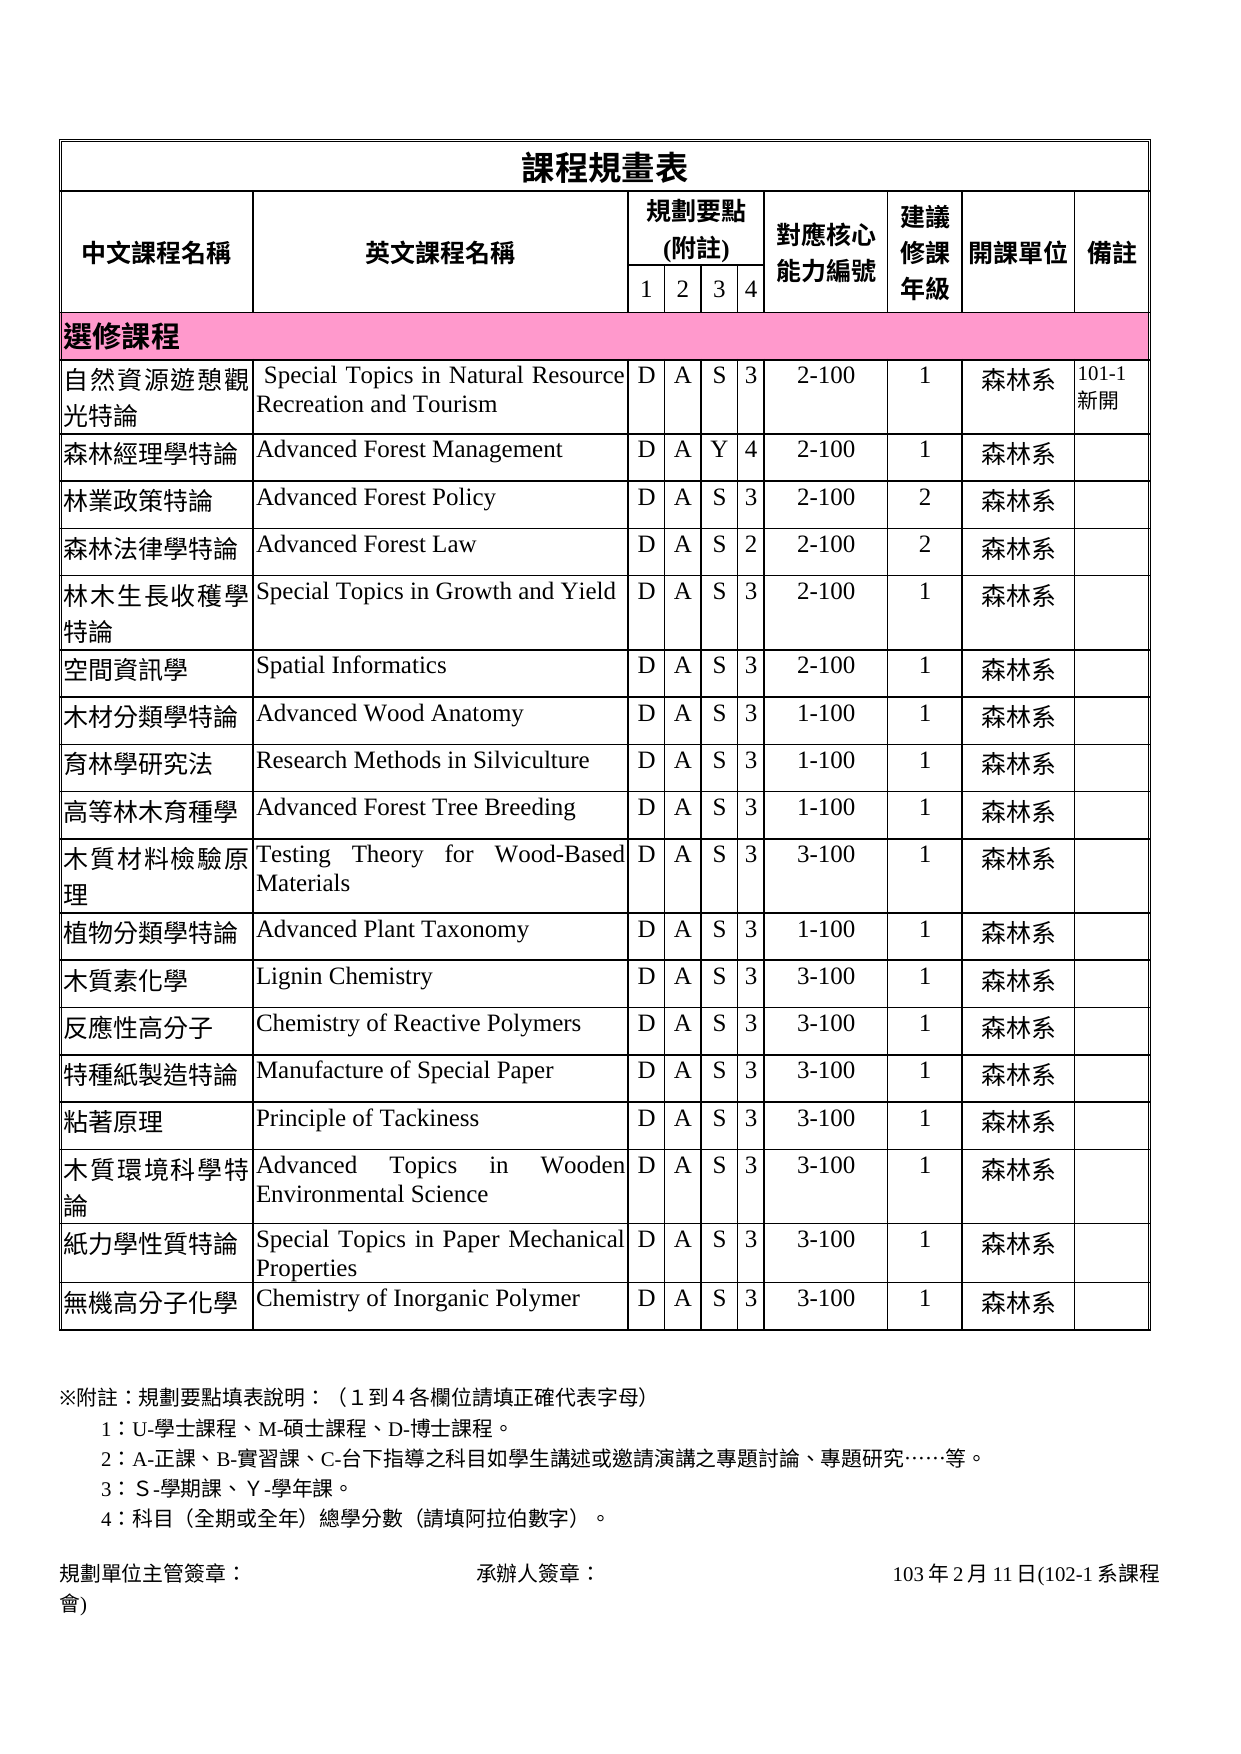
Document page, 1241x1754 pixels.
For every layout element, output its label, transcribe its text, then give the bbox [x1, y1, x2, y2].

table_cell Advanced Forest Tree Breeding [254, 792, 627, 838]
table_cell Lignin Chemistry [254, 961, 627, 1007]
table_cell 3 [738, 1056, 763, 1101]
table_cell A [665, 529, 700, 575]
table_cell 3 [738, 1008, 763, 1054]
table_cell 1 [888, 914, 961, 959]
table_cell 英文課程名稱 [254, 192, 627, 312]
table_cell S [702, 1103, 737, 1148]
table_cell S [702, 361, 737, 433]
table_cell 2-100 [765, 651, 887, 696]
table_cell S [702, 745, 737, 791]
table_cell 3 [738, 792, 763, 838]
table_cell 森林系 [963, 1150, 1074, 1223]
table_cell D [629, 961, 664, 1007]
table_cell [1075, 914, 1148, 959]
table_cell A [665, 361, 700, 433]
table_cell 3 [738, 1224, 763, 1282]
table_cell [1075, 840, 1148, 912]
table_cell 3-100 [765, 961, 887, 1007]
table_cell 森林系 [963, 1008, 1074, 1054]
table_cell S [702, 1283, 737, 1329]
table_cell S [702, 576, 737, 649]
table_cell 森林系 [963, 792, 1074, 838]
table_cell 粘著原理 [62, 1103, 252, 1148]
table_cell 1 [888, 1150, 961, 1223]
table_cell 建議修課年級 [888, 192, 961, 312]
table_cell Advanced Plant Taxonomy [254, 914, 627, 959]
table_cell 3-100 [765, 1224, 887, 1282]
table_cell 3 [738, 361, 763, 433]
table_cell 森林系 [963, 840, 1074, 912]
table_cell [1075, 529, 1148, 575]
table_cell S [702, 961, 737, 1007]
table_cell A [665, 1224, 700, 1282]
table_cell 備註 [1075, 192, 1148, 312]
table_cell D [629, 435, 664, 480]
table_cell [1075, 792, 1148, 838]
table_cell 3-100 [765, 840, 887, 912]
table_cell 3 [738, 576, 763, 649]
table_cell 森林系 [963, 361, 1074, 433]
table_cell 3-100 [765, 1150, 887, 1223]
table_cell A [665, 1150, 700, 1223]
table_cell 1-100 [765, 698, 887, 743]
table_cell A [665, 1283, 700, 1329]
table_cell [1075, 961, 1148, 1007]
table_cell 森林系 [963, 576, 1074, 649]
table_cell 2-100 [765, 361, 887, 433]
table_cell Y [702, 435, 737, 480]
table_cell 1 [888, 651, 961, 696]
table_cell Advanced Topics in Wooden Environmental Science [254, 1150, 627, 1223]
table_cell D [629, 1283, 664, 1329]
table_cell Manufacture of Special Paper [254, 1056, 627, 1101]
table_cell 3 [738, 914, 763, 959]
table_cell [1075, 745, 1148, 791]
table_cell 3 [738, 482, 763, 527]
table_cell 特種紙製造特論 [62, 1056, 252, 1101]
table_cell 3-100 [765, 1056, 887, 1101]
table_cell 森林系 [963, 1224, 1074, 1282]
table_cell D [629, 745, 664, 791]
table_cell [1075, 435, 1148, 480]
table_cell S [702, 1008, 737, 1054]
table_cell A [665, 698, 700, 743]
table_cell D [629, 792, 664, 838]
table_cell 林木生長收穫學特論 [62, 576, 252, 649]
table_cell D [629, 651, 664, 696]
table_cell 木質環境科學特論 [62, 1150, 252, 1223]
table_cell 木材分類學特論 [62, 698, 252, 743]
table_cell 3 [702, 266, 737, 312]
table_cell 2-100 [765, 576, 887, 649]
table_cell D [629, 840, 664, 912]
table_cell 1-100 [765, 792, 887, 838]
table_cell 森林系 [963, 1283, 1074, 1329]
table_cell Special Topics in Paper Mechanical Properties [254, 1224, 627, 1282]
table_cell 木質素化學 [62, 961, 252, 1007]
table_cell 2-100 [765, 435, 887, 480]
table_cell 森林系 [963, 435, 1074, 480]
table_cell [1075, 1103, 1148, 1148]
table_cell 開課單位 [963, 192, 1074, 312]
table_cell 空間資訊學 [62, 651, 252, 696]
table_cell [1075, 1150, 1148, 1223]
table_cell 森林系 [963, 482, 1074, 527]
table_cell D [629, 1008, 664, 1054]
table_cell 自然資源遊憩觀光特論 [62, 361, 252, 433]
table_cell A [665, 435, 700, 480]
table_cell S [702, 482, 737, 527]
table_cell A [665, 745, 700, 791]
table_cell 1 [888, 1008, 961, 1054]
table_cell 1 [888, 1056, 961, 1101]
table_cell 森林系 [963, 698, 1074, 743]
table_cell A [665, 651, 700, 696]
table_cell 3 [738, 698, 763, 743]
table_cell [1075, 651, 1148, 696]
table_cell 森林系 [963, 961, 1074, 1007]
table_cell 森林系 [963, 1103, 1074, 1148]
table_cell [1075, 1056, 1148, 1101]
table_cell S [702, 1224, 737, 1282]
table_cell 3-100 [765, 1283, 887, 1329]
table_cell A [665, 576, 700, 649]
table_cell 森林系 [963, 914, 1074, 959]
table_cell 無機高分子化學 [62, 1283, 252, 1329]
table_cell D [629, 1056, 664, 1101]
table_cell 森林經理學特論 [62, 435, 252, 480]
table_cell 2 [888, 529, 961, 575]
table_cell 1 [888, 1103, 961, 1148]
table_cell Research Methods in Silviculture [254, 745, 627, 791]
table_cell 森林系 [963, 1056, 1074, 1101]
table_cell S [702, 1150, 737, 1223]
table_cell 3 [738, 840, 763, 912]
table_cell [1075, 1008, 1148, 1054]
table_cell 3 [738, 1103, 763, 1148]
table_cell [1075, 1224, 1148, 1282]
table_cell Chemistry of Inorganic Polymer [254, 1283, 627, 1329]
table_cell S [702, 840, 737, 912]
table_cell Advanced Wood Anatomy [254, 698, 627, 743]
table_cell 森林系 [963, 745, 1074, 791]
table_cell Chemistry of Reactive Polymers [254, 1008, 627, 1054]
table_cell 4 [738, 266, 763, 312]
table_cell 育林學研究法 [62, 745, 252, 791]
table_cell D [629, 914, 664, 959]
table_cell 1 [888, 961, 961, 1007]
table_cell [1075, 1283, 1148, 1329]
table_cell 2 [738, 529, 763, 575]
table_cell Advanced Forest Law [254, 529, 627, 575]
table_cell 3 [738, 745, 763, 791]
table_cell A [665, 1103, 700, 1148]
table_cell S [702, 651, 737, 696]
table_cell 紙力學性質特論 [62, 1224, 252, 1282]
table_cell S [702, 914, 737, 959]
table_cell 3 [738, 961, 763, 1007]
table_cell D [629, 1224, 664, 1282]
table_cell 1 [888, 745, 961, 791]
table_cell D [629, 1103, 664, 1148]
table_cell 3 [738, 1150, 763, 1223]
table_cell 2 [888, 482, 961, 527]
table_cell 1 [888, 792, 961, 838]
table_cell 森林系 [963, 529, 1074, 575]
table_cell 森林系 [963, 651, 1074, 696]
table_cell 規劃要點(附註) [629, 192, 763, 264]
table_cell 高等林木育種學 [62, 792, 252, 838]
table_cell S [702, 698, 737, 743]
table_cell D [629, 576, 664, 649]
table_cell S [702, 529, 737, 575]
table_cell 3-100 [765, 1008, 887, 1054]
table_cell 3-100 [765, 1103, 887, 1148]
table_cell D [629, 698, 664, 743]
table_cell 3 [738, 651, 763, 696]
table_cell 2-100 [765, 482, 887, 527]
table_cell A [665, 914, 700, 959]
table_cell Testing Theory for Wood-Based Materials [254, 840, 627, 912]
table_cell Advanced Forest Management [254, 435, 627, 480]
table_cell 1 [888, 576, 961, 649]
table_cell A [665, 482, 700, 527]
table_cell S [702, 1056, 737, 1101]
table_cell 1 [888, 1224, 961, 1282]
table_cell 2 [665, 266, 700, 312]
table_cell 101-1新開 [1075, 361, 1148, 433]
table_cell 森林法律學特論 [62, 529, 252, 575]
table_cell 1-100 [765, 745, 887, 791]
table_cell Spatial Informatics [254, 651, 627, 696]
table_cell 1 [888, 698, 961, 743]
table_cell A [665, 961, 700, 1007]
table_cell 對應核心能力編號 [765, 192, 887, 312]
table_cell 4 [738, 435, 763, 480]
table_cell A [665, 1056, 700, 1101]
table_cell 3 [738, 1283, 763, 1329]
table_cell A [665, 840, 700, 912]
table_header 課程規畫表 [62, 142, 1148, 190]
table_cell Advanced Forest Policy [254, 482, 627, 527]
table_cell S [702, 792, 737, 838]
table_cell Principle of Tackiness [254, 1103, 627, 1148]
table_cell Special Topics in Natural Resource Recreation and Tourism [254, 361, 627, 433]
table_cell Special Topics in Growth and Yield [254, 576, 627, 649]
table_cell D [629, 529, 664, 575]
table_cell [1075, 576, 1148, 649]
table_cell D [629, 361, 664, 433]
table_cell 1 [629, 266, 664, 312]
table_cell 木質材料檢驗原理 [62, 840, 252, 912]
table_cell [1075, 482, 1148, 527]
table_cell 1 [888, 1283, 961, 1329]
table_cell 2-100 [765, 529, 887, 575]
table_cell A [665, 1008, 700, 1054]
table_cell 1 [888, 435, 961, 480]
table_cell 中文課程名稱 [62, 192, 252, 312]
table_cell A [665, 792, 700, 838]
table_cell D [629, 482, 664, 527]
table_cell 1-100 [765, 914, 887, 959]
table_cell 1 [888, 361, 961, 433]
table_cell 1 [888, 840, 961, 912]
table_cell 選修課程 [62, 313, 1148, 359]
table_cell 林業政策特論 [62, 482, 252, 527]
table_cell 植物分類學特論 [62, 914, 252, 959]
table_cell D [629, 1150, 664, 1223]
table_cell [1075, 698, 1148, 743]
table_cell 反應性高分子 [62, 1008, 252, 1054]
